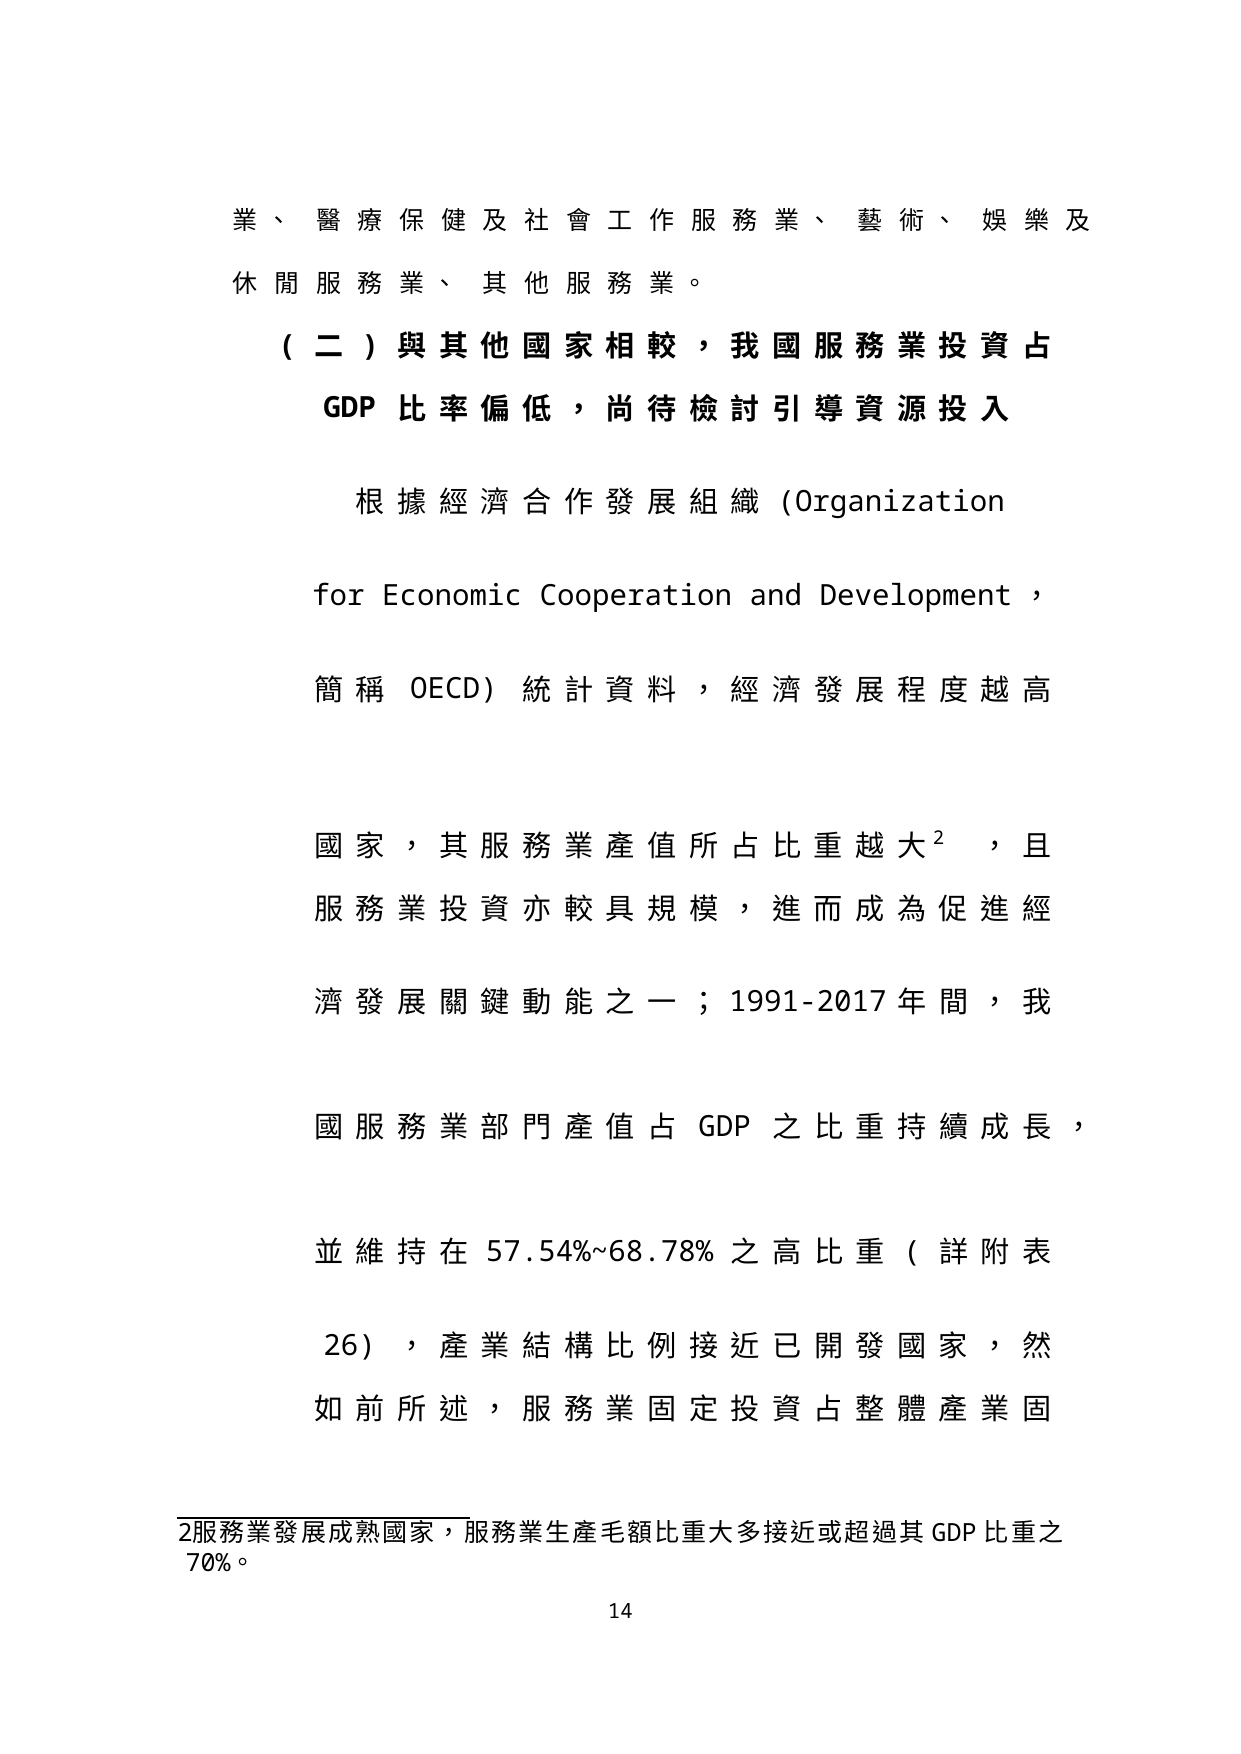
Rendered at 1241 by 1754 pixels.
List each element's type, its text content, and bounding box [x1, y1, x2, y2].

text 服務業發展成熟國家，服務業生產毛額比重大多接近或超過其GDP比重之70%。 [177, 1518, 1063, 1577]
text (二)與其他國家相較，我國服務業投資占GDP比率偏低，尚待檢討引導資源投入 [242, 302, 1058, 427]
text 根據經濟合作發展組織(Organization for Economic Cooperation and Development，簡稱OECD)統計資料，經濟發展程度越高國家，其服務業產值所占比重越大，且服務業投資亦較具規模，進而成為促進經濟發展關鍵動能之一；1991-2017年間，我國服務業部門產值占GDP之比重持續成長，並維持在57.54%~68.78%之高比重(詳附表26)，產業結構比例接近已開發國家，然如前所述，服務業固定投資占整體產業固定投資之比率卻反呈下滑現象，由1991年63.48%，逐年下降至2016年47.94%(附表25)，如與美國、德國、法國服務業固定投資占整體產業固定投資皆達7成以上、以及經濟發展程度與我國接近之韓國亦達6成等相較，我國服務業投資仍居相對偏低水準，致投資規模遠低於服務業產出比重，恐難以有效發揮提振經濟效果。 [271, 427, 1058, 1427]
text 2.本表服務業包含批發及零售業、運輸及倉儲業、住宿及餐飲業、資訊及通訊傳播業、金融及保險業、不動產及住宅服務業、專業、科學及技術服務業、支援服務業、公共行政及國防、教育服務業、醫療保健及社會工作服務業、藝術、娛樂及休閒服務業、其他服務業。 [197, 177, 1117, 302]
